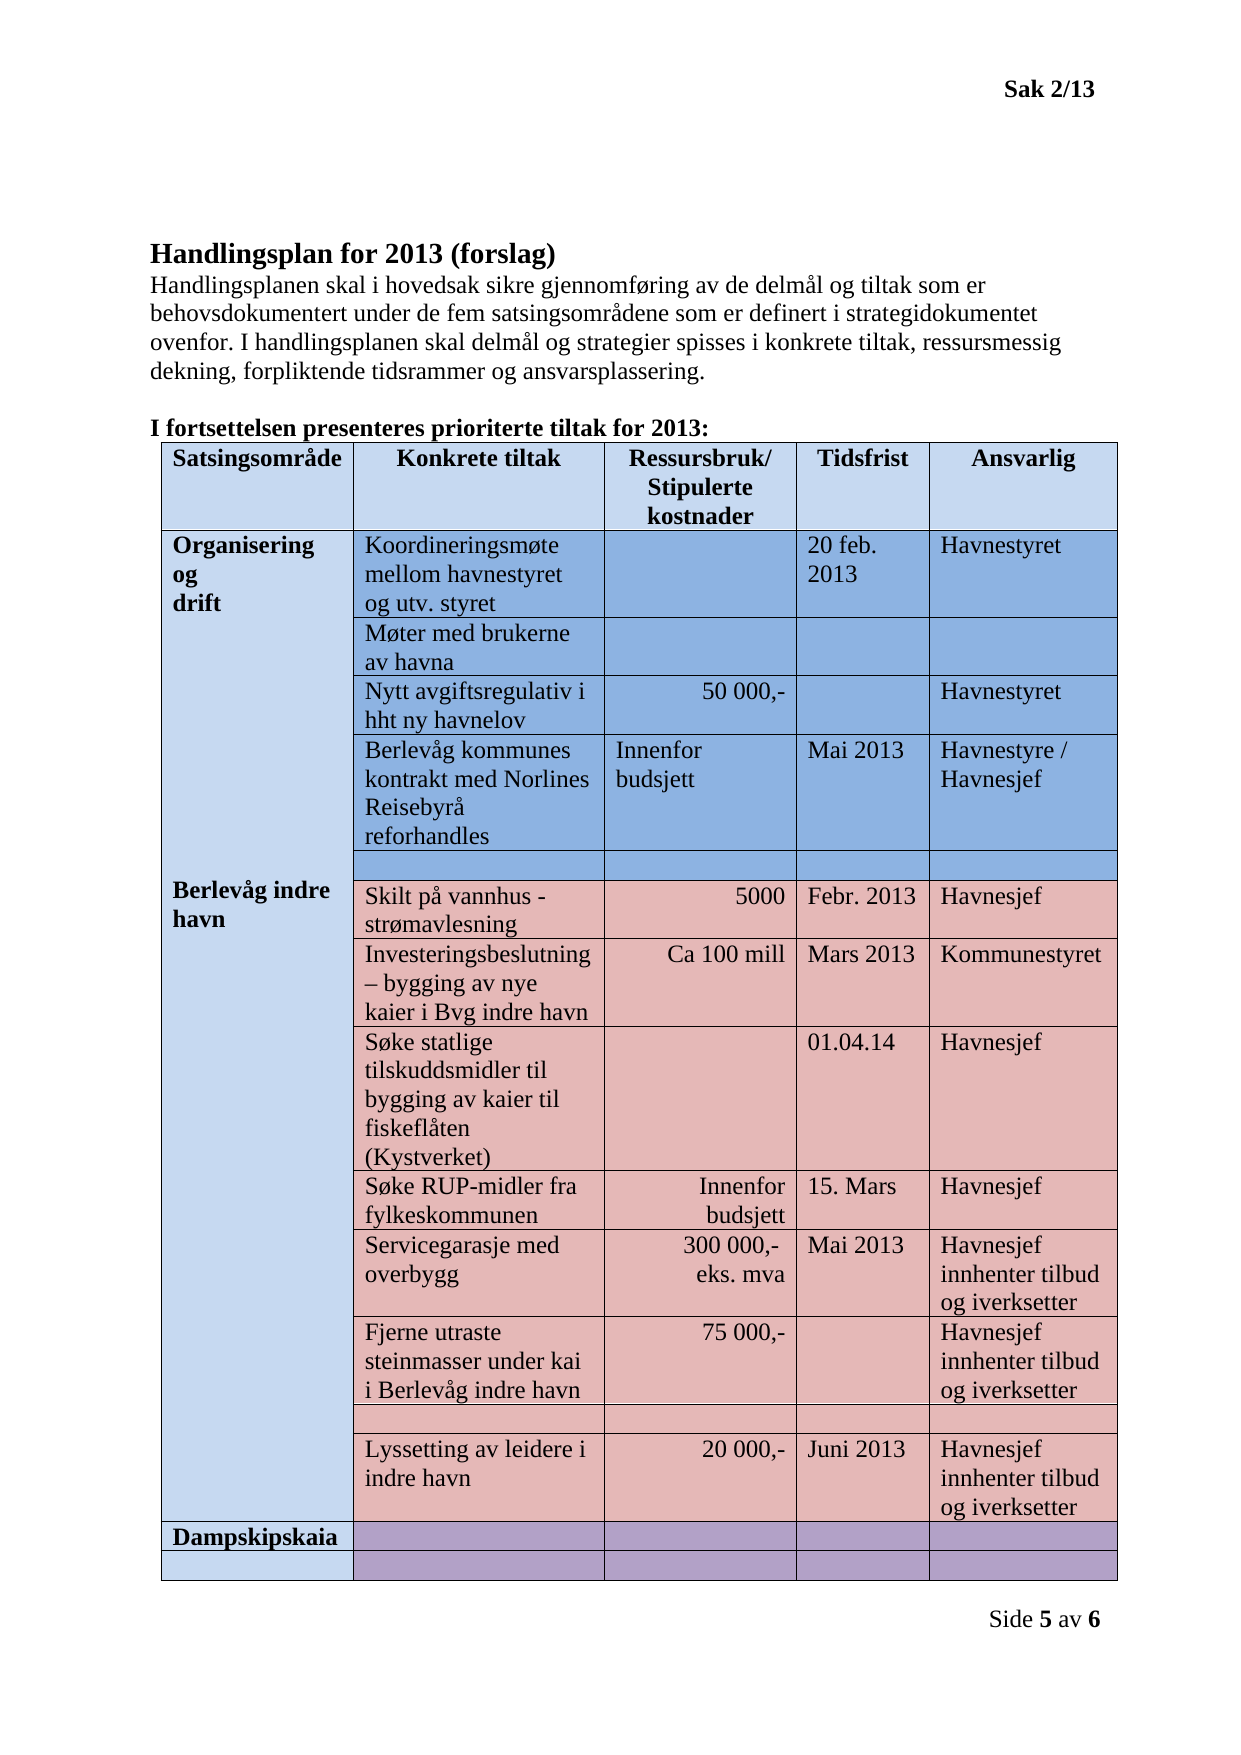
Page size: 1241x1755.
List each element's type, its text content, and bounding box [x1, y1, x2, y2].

table_cell 20 feb. 2013 [797, 531, 929, 617]
table_cell Søke statlige tilskuddsmidler til bygging av kaier til fiskeflåten (Kystverket) [354, 1027, 604, 1170]
table_cell [605, 1027, 796, 1170]
table_cell Havnesjef innhenter tilbud og iverksetter [930, 1230, 1117, 1316]
table_cell [797, 1317, 929, 1403]
table_cell [354, 1551, 604, 1580]
table_cell [797, 1522, 929, 1550]
table_cell Berlevåg kommunes kontrakt med Norlines Reisebyrå reforhandles [354, 735, 604, 850]
table_cell Servicegarasje med overbygg [354, 1230, 604, 1316]
table_cell Havnestyret [930, 531, 1117, 617]
table_cell Koordineringsmøte mellom havnestyret og utv. styret [354, 531, 604, 617]
table_cell Kommunestyret [930, 939, 1117, 1026]
table_cell Ca 100 mill [605, 939, 796, 1026]
table_cell Havnesjef [930, 1171, 1117, 1229]
table_cell Organisering og drift Berlevåg indre havn [162, 531, 353, 1521]
table_header Ansvarlig [930, 443, 1117, 529]
table_cell [354, 1522, 604, 1550]
table_cell 50 000,- [605, 676, 796, 734]
table_header Ressursbruk/ Stipulerte kostnader [605, 443, 796, 529]
table_cell Havnesjef innhenter tilbud og iverksetter [930, 1317, 1117, 1403]
table_cell [605, 1405, 796, 1433]
table_cell Møter med brukerne av havna [354, 618, 604, 675]
text Handlingsplanen skal i hovedsak sikre gjennomføring av de delmål og tiltak som er behovsdokumentert under de fem satsingsområdene som er definert i strategidokumentet ovenfor. I handlingsplanen skal delmål og strategier spisses i konkrete tiltak, ressursmessig dekning, forpliktende tidsrammer og ansvarsplassering. [150, 270, 1100, 385]
table_cell Innenfor budsjett [605, 1171, 796, 1229]
table_cell Dampskipskaia [162, 1522, 353, 1550]
table_cell Søke RUP-midler fra fylkeskommunen [354, 1171, 604, 1229]
table_cell Nytt avgiftsregulativ i hht ny havnelov [354, 676, 604, 734]
table_cell [930, 1405, 1117, 1433]
table_cell Havnestyret [930, 676, 1117, 734]
table_cell [930, 1522, 1117, 1550]
table_header Satsingsområde [162, 443, 353, 529]
table_cell 15. Mars [797, 1171, 929, 1229]
table_cell [354, 1405, 604, 1433]
text Handlingsplan for 2013 (forslag) [150, 236, 1100, 270]
table_cell Havnesjef innhenter tilbud og iverksetter [930, 1434, 1117, 1521]
table_cell 75 000,- [605, 1317, 796, 1403]
table_cell [605, 1522, 796, 1550]
table_cell Mai 2013 [797, 735, 929, 850]
table_cell [162, 1551, 353, 1580]
table_cell 20 000,- [605, 1434, 796, 1521]
table_cell Juni 2013 [797, 1434, 929, 1521]
table_cell Mai 2013 [797, 1230, 929, 1316]
table_cell Lyssetting av leidere i indre havn [354, 1434, 604, 1521]
table_cell [605, 1551, 796, 1580]
table_cell [797, 1405, 929, 1433]
table_cell [605, 618, 796, 675]
table_cell [930, 618, 1117, 675]
table_cell Febr. 2013 [797, 881, 929, 938]
table_cell Fjerne utraste steinmasser under kai i Berlevåg indre havn [354, 1317, 604, 1403]
table_cell [797, 1551, 929, 1580]
table_cell [354, 851, 604, 880]
table_cell Havnestyre / Havnesjef [930, 735, 1117, 850]
table_cell 01.04.14 [797, 1027, 929, 1170]
table_cell Investeringsbeslutning – bygging av nye kaier i Bvg indre havn [354, 939, 604, 1026]
table_cell [605, 851, 796, 880]
table_cell [605, 531, 796, 617]
table_cell [930, 1551, 1117, 1580]
table_cell Mars 2013 [797, 939, 929, 1026]
table_cell Havnesjef [930, 881, 1117, 938]
table_cell [797, 851, 929, 880]
table_cell 5000 [605, 881, 796, 938]
table_header Konkrete tiltak [354, 443, 604, 529]
table_cell Skilt på vannhus - strømavlesning [354, 881, 604, 938]
table_cell [930, 851, 1117, 880]
text I fortsettelsen presenteres prioriterte tiltak for 2013: [150, 413, 1100, 442]
table_cell Havnesjef [930, 1027, 1117, 1170]
table_header Tidsfrist [797, 443, 929, 529]
table_cell [797, 618, 929, 675]
table_cell 300 000,- eks. mva [605, 1230, 796, 1316]
table_cell Innenfor budsjett [605, 735, 796, 850]
table_cell [797, 676, 929, 734]
